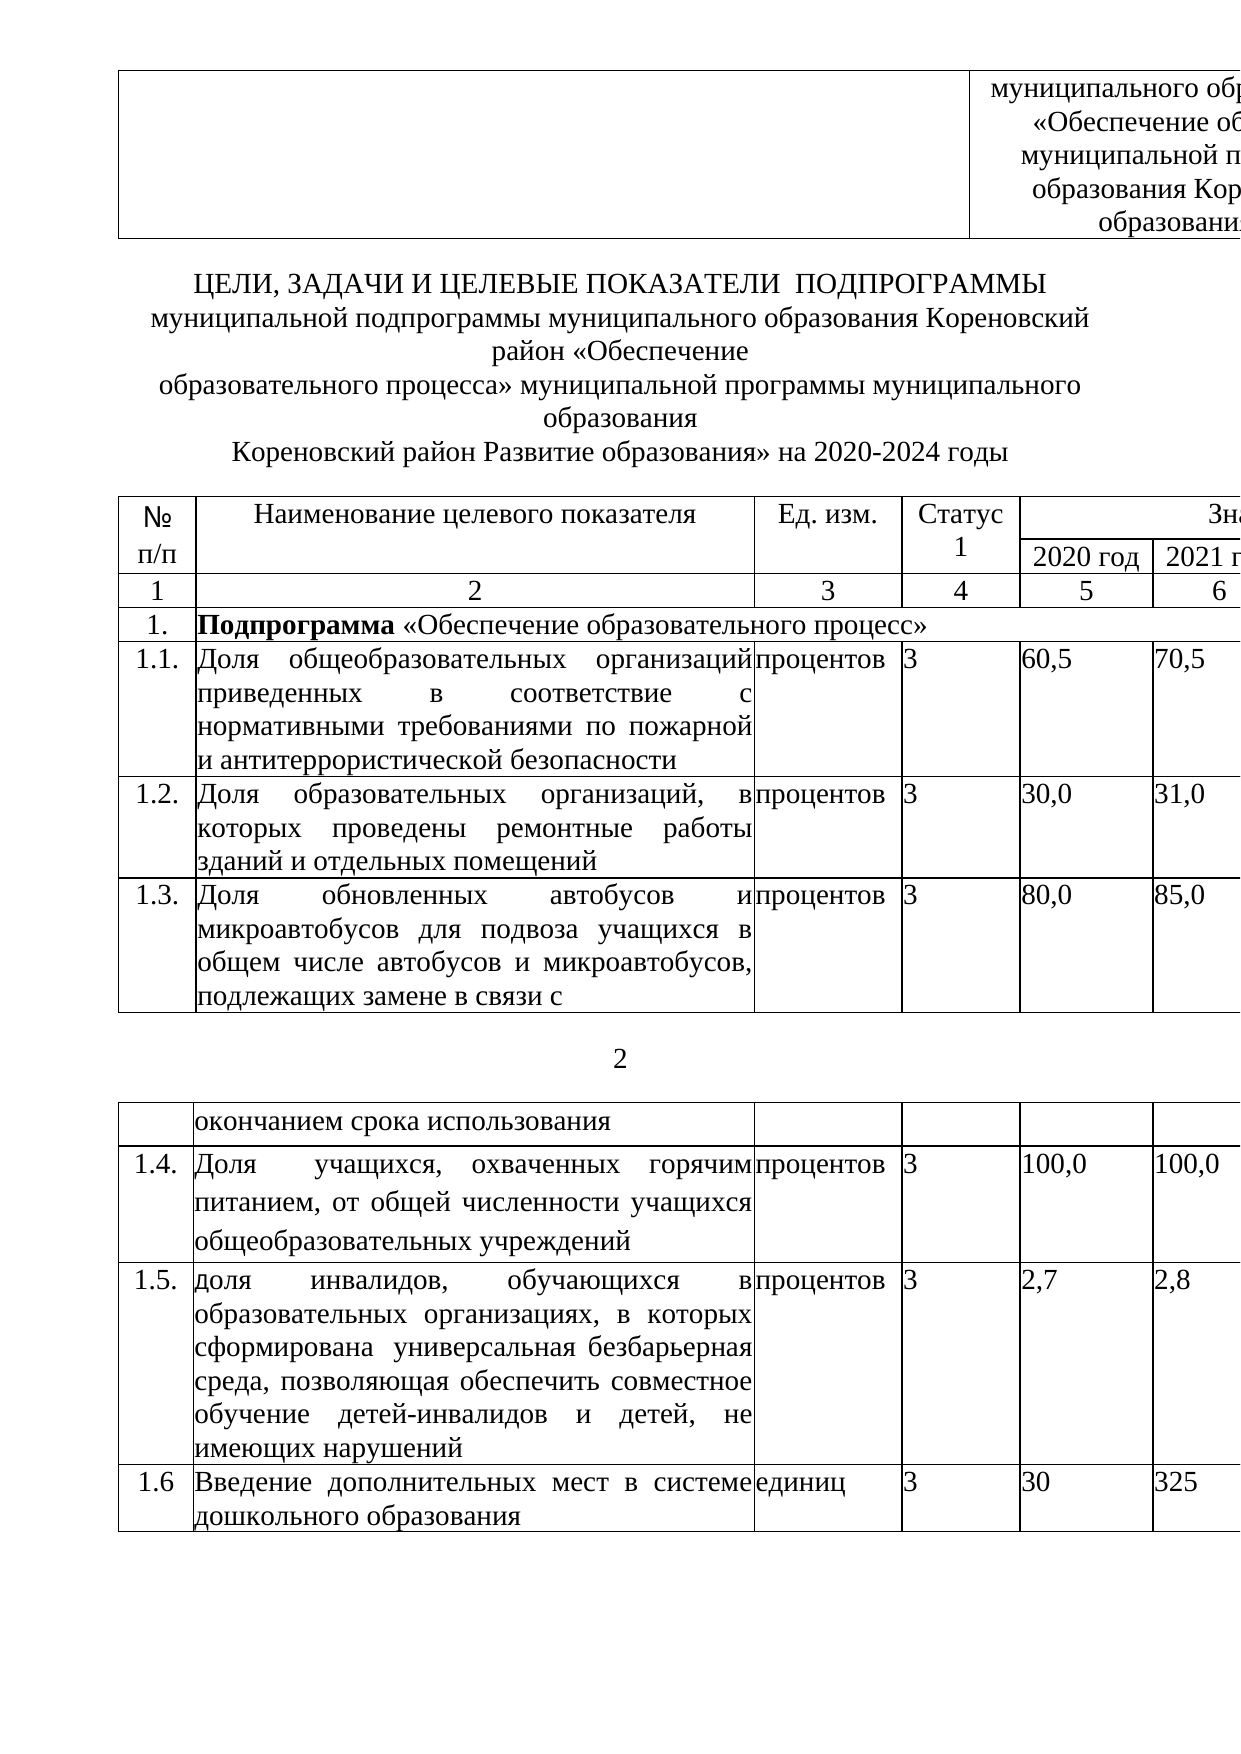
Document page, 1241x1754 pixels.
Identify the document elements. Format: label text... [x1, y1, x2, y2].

table_cell 31,0 [1154, 777, 1240, 877]
table_header Ед. изм. [755, 497, 901, 573]
table_cell 4 [903, 574, 1019, 607]
text образовательного процесса» муниципальной программы муниципального образования [118, 367, 1122, 434]
table_cell 3 [903, 642, 1019, 776]
table_cell 2,7 [1021, 1263, 1152, 1464]
table_header Статус 1 [903, 497, 1019, 573]
table_cell 30 [1021, 1465, 1152, 1531]
table_cell 100,0 [1021, 1147, 1152, 1262]
table_header № п/п [119, 497, 195, 573]
table_cell процентов [755, 1147, 901, 1262]
table_cell Введение дополнительных мест в системе дошкольного образования [194, 1465, 754, 1531]
text муниципальной подпрограммы муниципального образования Кореновский район «Обеспечение [118, 300, 1122, 367]
table_cell Доля общеобразовательных организаций приведенных в соответствие с нормативными требованиями по пожарной и антитеррористической безопасности [197, 642, 754, 776]
table_cell 100,0 [1154, 1147, 1240, 1262]
table_cell 1.3. [119, 879, 195, 1012]
table_header [1021, 1103, 1152, 1145]
table_header [119, 1103, 193, 1145]
table_header Значение показателей [1021, 497, 1240, 538]
table_cell 2,8 [1154, 1263, 1240, 1464]
table_cell 3 [755, 574, 901, 607]
table_cell 3 [903, 1465, 1019, 1531]
table_cell 60,5 [1021, 642, 1152, 776]
table_cell 1 [119, 574, 195, 607]
table_cell 2020 год [1021, 540, 1152, 573]
table_cell 1.5. [119, 1263, 193, 1464]
table_cell процентов [755, 879, 901, 1012]
text ЦЕЛИ, ЗАДАЧИ И ЦЕЛЕВЫЕ ПОКАЗАТЕЛИ ПОДПРОГРАММЫ [118, 266, 1122, 300]
table_cell 325 [1154, 1465, 1240, 1531]
table_cell 2 [197, 574, 754, 607]
table_cell Доля обновленных автобусов и микроавтобусов для подвоза учащихся в общем числе автобусов и микроавтобусов, подлежащих замене в связи с [197, 879, 754, 1012]
table_header [1154, 1103, 1240, 1145]
table_cell 30,0 [1021, 777, 1152, 877]
table_cell 1.6 [119, 1465, 193, 1531]
table_cell процентов [755, 1263, 901, 1464]
table_cell единиц [755, 1465, 901, 1531]
table_header Приложение № 1 к паспорту муниципальной подпрограммы муниципального образования Кореновский район «Обеспечение образовательного процесса» муниципальной программы муниципального образования Кореновский район «Развитие образования» на 2020-2024 годы [970, 71, 1240, 238]
table_cell 3 [903, 1263, 1019, 1464]
table_cell Доля инвалидов, обучающихся в образовательных организациях, в которых сформирована универсальная безбарьерная среда, позволяющая обеспечить совместное обучение детей-инвалидов и детей, не имеющих нарушений [194, 1263, 754, 1464]
table_cell 1. [119, 608, 195, 641]
table_cell 1.1. [119, 642, 195, 776]
table_header [119, 71, 969, 238]
table_cell 2021 год [1154, 540, 1240, 573]
table_cell Доля учащихся, охваченных горячим питанием, от общей численности учащихся общеобразовательных учреждений [194, 1147, 754, 1262]
table_cell процентов [755, 642, 901, 776]
text 2 [118, 1041, 1122, 1074]
table_header Наименование целевого показателя [197, 497, 754, 573]
table_cell 3 [903, 777, 1019, 877]
table_cell Доля образовательных организаций, в которых проведены ремонтные работы зданий и отдельных помещений [197, 777, 754, 877]
text Кореновский район Развитие образования» на 2020-2024 годы [118, 434, 1122, 467]
table_cell 5 [1021, 574, 1152, 607]
table_cell Подпрограмма «Обеспечение образовательного процесс» [197, 608, 1240, 641]
table_cell 80,0 [1021, 879, 1152, 1012]
table_cell 6 [1154, 574, 1240, 607]
table_cell 1.4. [119, 1147, 193, 1262]
table_cell 70,5 [1154, 642, 1240, 776]
table_cell процентов [755, 777, 901, 877]
table_header [755, 1103, 901, 1145]
table_cell 3 [903, 1147, 1019, 1262]
table_header [903, 1103, 1019, 1145]
table_cell 85,0 [1154, 879, 1240, 1012]
table_cell 1.2. [119, 777, 195, 877]
table_cell 3 [903, 879, 1019, 1012]
table_header окончанием срока использования [194, 1103, 754, 1145]
